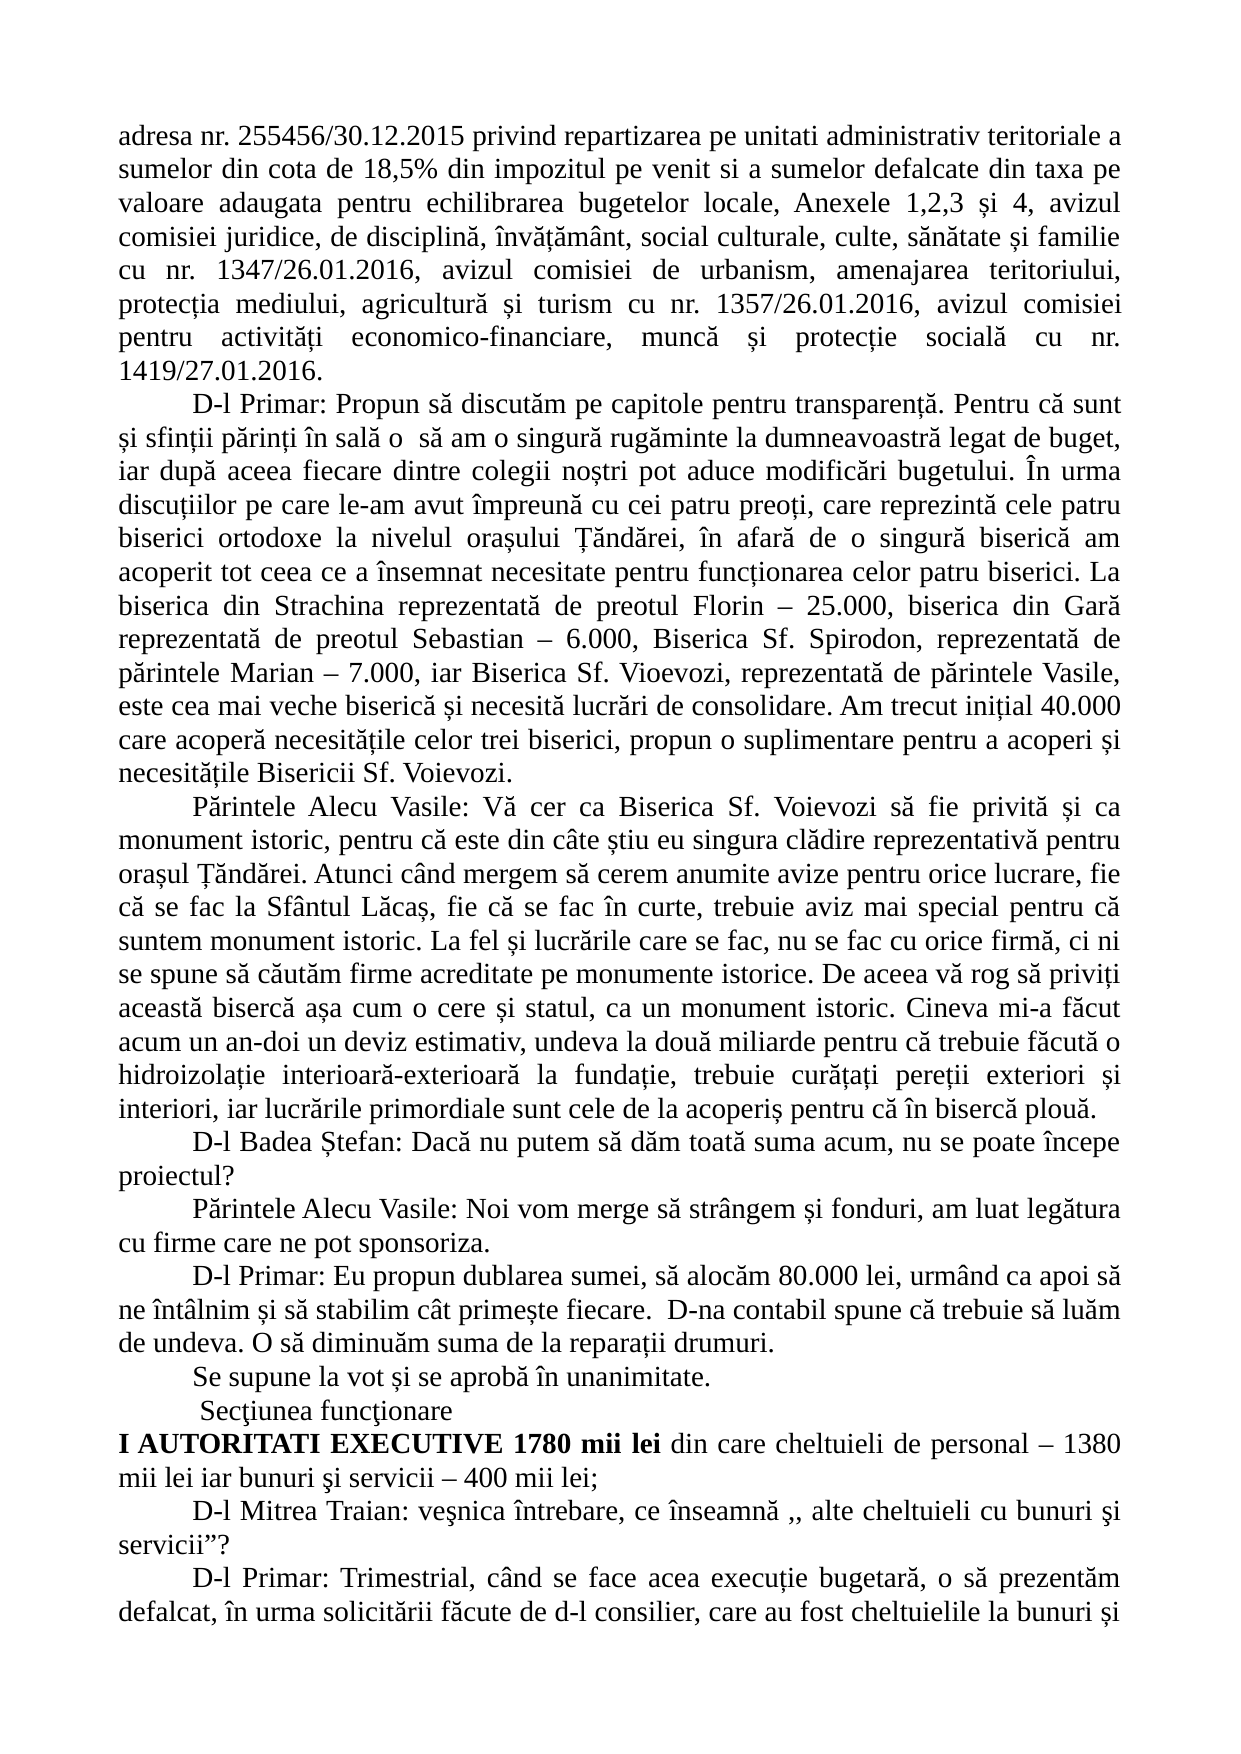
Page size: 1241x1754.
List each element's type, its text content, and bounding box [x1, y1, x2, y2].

text D-l Primar: Eu propun dublarea sumei, să alocăm 80.000 lei, urmând ca apoi să ne întâlnim și să stabilim cât primește fiecare. D-na contabil spune că trebuie să luăm de undeva. O să diminuăm suma de la reparații drumuri. [118, 1258, 1122, 1359]
text adresa nr. 255456/30.12.2015 privind repartizarea pe unitati administrativ teritoriale a sumelor din cota de 18,5% din impozitul pe venit si a sumelor defalcate din taxa pe valoare adaugata pentru echilibrarea bugetelor locale, Anexele 1,2,3 și 4, avizul comisiei juridice, de disciplină, învățământ, social culturale, culte, sănătate și familie cu nr. 1347/26.01.2016, avizul comisiei de urbanism, amenajarea teritoriului, protecția mediului, agricultură și turism cu nr. 1357/26.01.2016, avizul comisiei pentru activități economico-financiare, muncă și protecție socială cu nr. 1419/27.01.2016. [118, 118, 1122, 386]
text Secţiunea funcţionare [118, 1393, 1122, 1426]
text I AUTORITATI EXECUTIVE 1780 mii lei din care cheltuieli de personal – 1380 mii lei iar bunuri şi servicii – 400 mii lei; [118, 1426, 1122, 1493]
text Părintele Alecu Vasile: Noi vom merge să strângem și fonduri, am luat legătura cu firme care ne pot sponsoriza. [118, 1191, 1122, 1258]
text D-l Primar: Propun să discutăm pe capitole pentru transparență. Pentru că sunt și sfinții părinți în sală o să am o singură rugăminte la dumneavoastră legat de buget, iar după aceea fiecare dintre colegii noștri pot aduce modificări bugetului. În urma discuțiilor pe care le-am avut împreună cu cei patru preoți, care reprezintă cele patru biserici ortodoxe la nivelul orașului Țăndărei, în afară de o singură biserică am acoperit tot ceea ce a însemnat necesitate pentru funcționarea celor patru biserici. La biserica din Strachina reprezentată de preotul Florin – 25.000, biserica din Gară reprezentată de preotul Sebastian – 6.000, Biserica Sf. Spirodon, reprezentată de părintele Marian – 7.000, iar Biserica Sf. Vioevozi, reprezentată de părintele Vasile, este cea mai veche biserică și necesită lucrări de consolidare. Am trecut inițial 40.000 care acoperă necesitățile celor trei biserici, propun o suplimentare pentru a acoperi și necesitățile Bisericii Sf. Voievozi. [118, 386, 1122, 789]
text Se supune la vot și se aprobă în unanimitate. [118, 1359, 1122, 1393]
text D-l Primar: Trimestrial, când se face acea execuție bugetară, o să prezentăm defalcat, în urma solicitării făcute de d-l consilier, care au fost cheltuielile la bunuri și [118, 1560, 1122, 1627]
text D-l Mitrea Traian: veşnica întrebare, ce înseamnă ,, alte cheltuieli cu bunuri şi servicii”? [118, 1493, 1122, 1560]
text D-l Badea Ștefan: Dacă nu putem să dăm toată suma acum, nu se poate începe proiectul? [118, 1124, 1122, 1191]
text Părintele Alecu Vasile: Vă cer ca Biserica Sf. Voievozi să fie privită și ca monument istoric, pentru că este din câte știu eu singura clădire reprezentativă pentru orașul Țăndărei. Atunci când mergem să cerem anumite avize pentru orice lucrare, fie că se fac la Sfântul Lăcaș, fie că se fac în curte, trebuie aviz mai special pentru că suntem monument istoric. La fel și lucrările care se fac, nu se fac cu orice firmă, ci ni se spune să căutăm firme acreditate pe monumente istorice. De aceea vă rog să priviți această bisercă așa cum o cere și statul, ca un monument istoric. Cineva mi-a făcut acum un an-doi un deviz estimativ, undeva la două miliarde pentru că trebuie făcută o hidroizolație interioară-exterioară la fundație, trebuie curățați pereții exteriori și interiori, iar lucrările primordiale sunt cele de la acoperiș pentru că în bisercă plouă. [118, 789, 1122, 1124]
